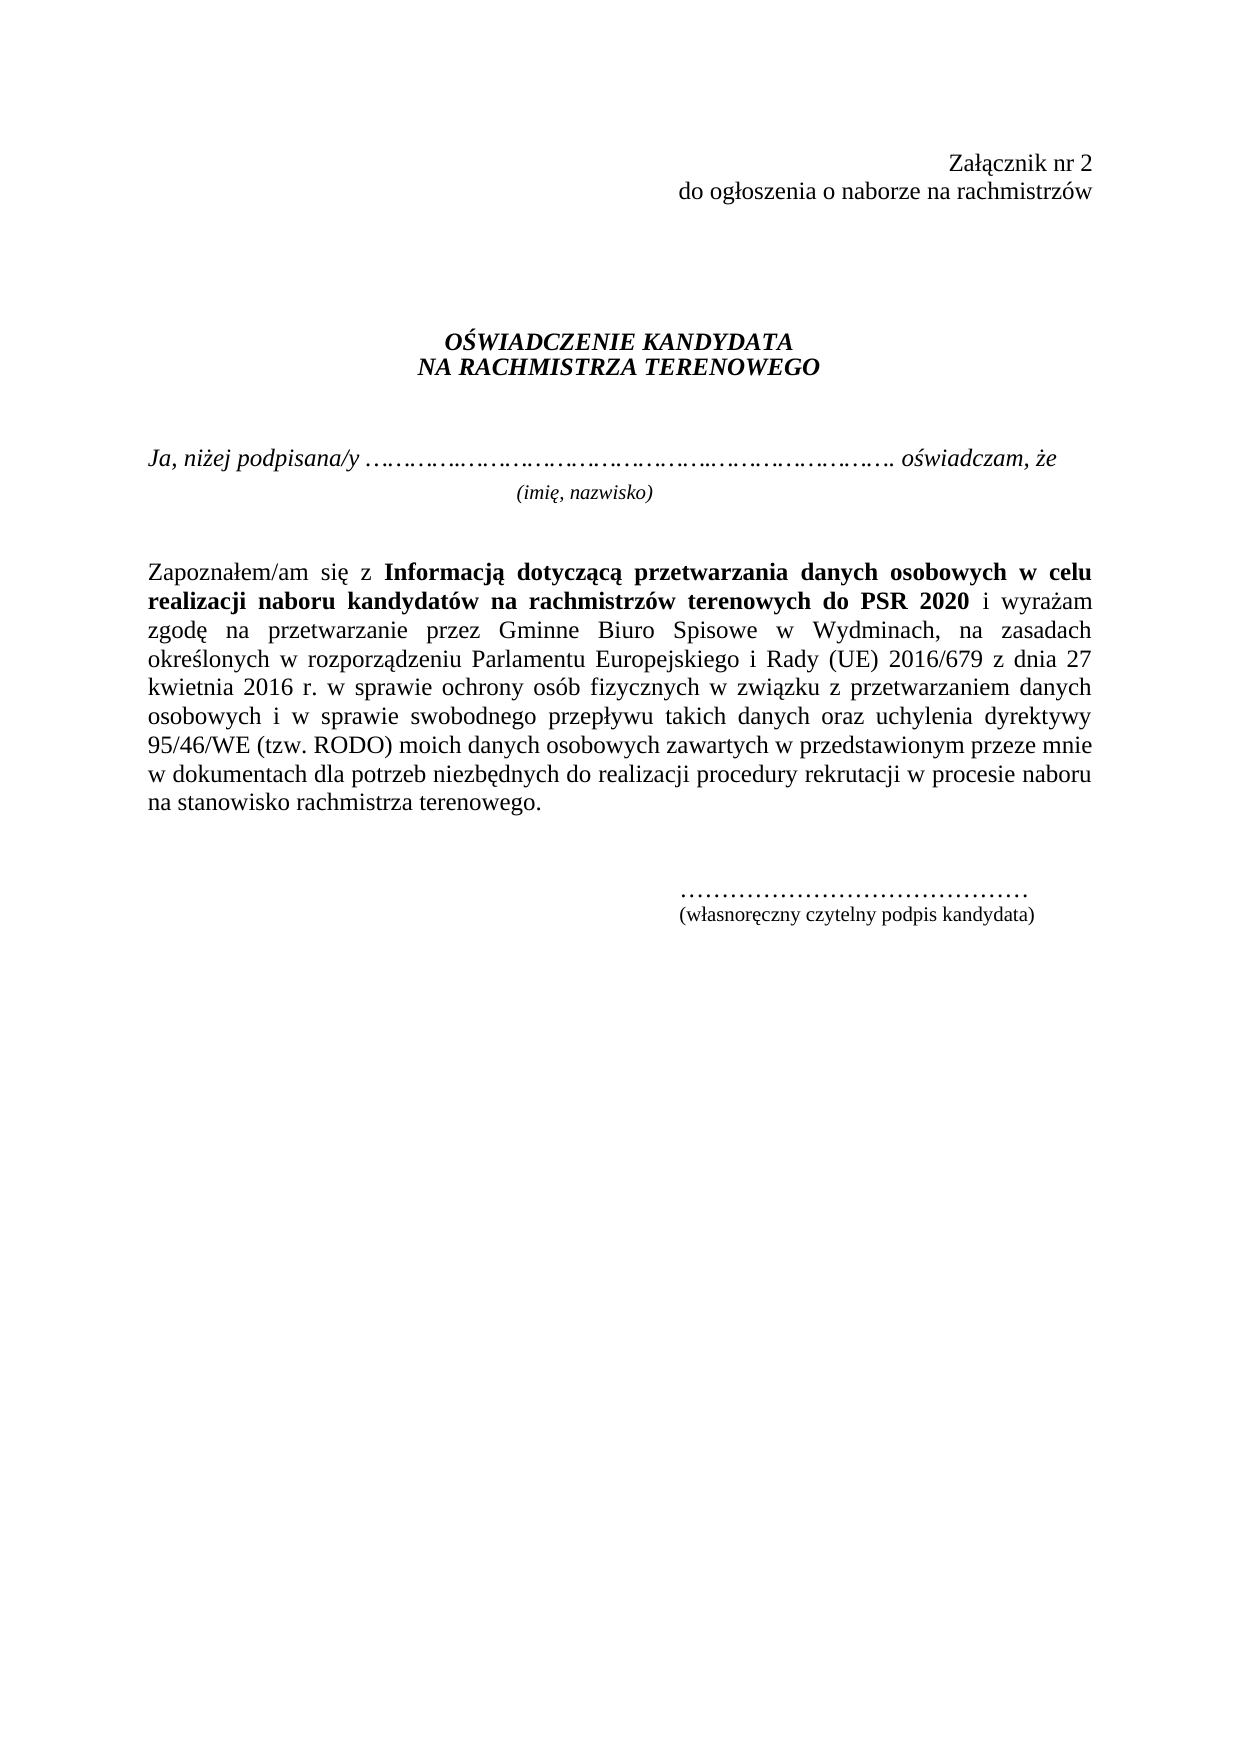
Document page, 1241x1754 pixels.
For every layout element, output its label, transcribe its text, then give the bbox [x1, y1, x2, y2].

text Załącznik nr 2 [148, 148, 1093, 176]
text do ogłoszenia o naborze na rachmistrzów [148, 176, 1093, 205]
text Zapoznałem/am się z Informacją dotyczącą przetwarzania danych osobowych w celu realizacji naboru kandydatów na rachmistrzów terenowych do PSR 2020 i wyrażam zgodę na przetwarzanie przez Gminne Biuro Spisowe w Wydminach, na zasadach określonych w rozporządzeniu Parlamentu Europejskiego i Rady (UE) 2016/679 z dnia 27 kwietnia 2016 r. w sprawie ochrony osób fizycznych w związku z przetwarzaniem danych osobowych i w sprawie swobodnego przepływu takich danych oraz uchylenia dyrektywy 95/46/WE (tzw. RODO) moich danych osobowych zawartych w przedstawionym przeze mnie w dokumentach dla potrzeb niezbędnych do realizacji procedury rekrutacji w procesie naboru na stanowisko rachmistrza terenowego. [148, 557, 1093, 816]
text (imię, nazwisko) [177, 476, 1061, 505]
text NA RACHMISTRZA TERENOWEGO [179, 355, 1061, 380]
text OŚWIADCZENIE KANDYDATA [179, 330, 1061, 355]
text …………………………………… [679, 874, 1093, 902]
text Ja, niżej podpisana/y ………….…………………………….……………………. oświadczam, że [148, 430, 1061, 476]
text (własnoręczny czytelny podpis kandydata) [679, 902, 1093, 926]
